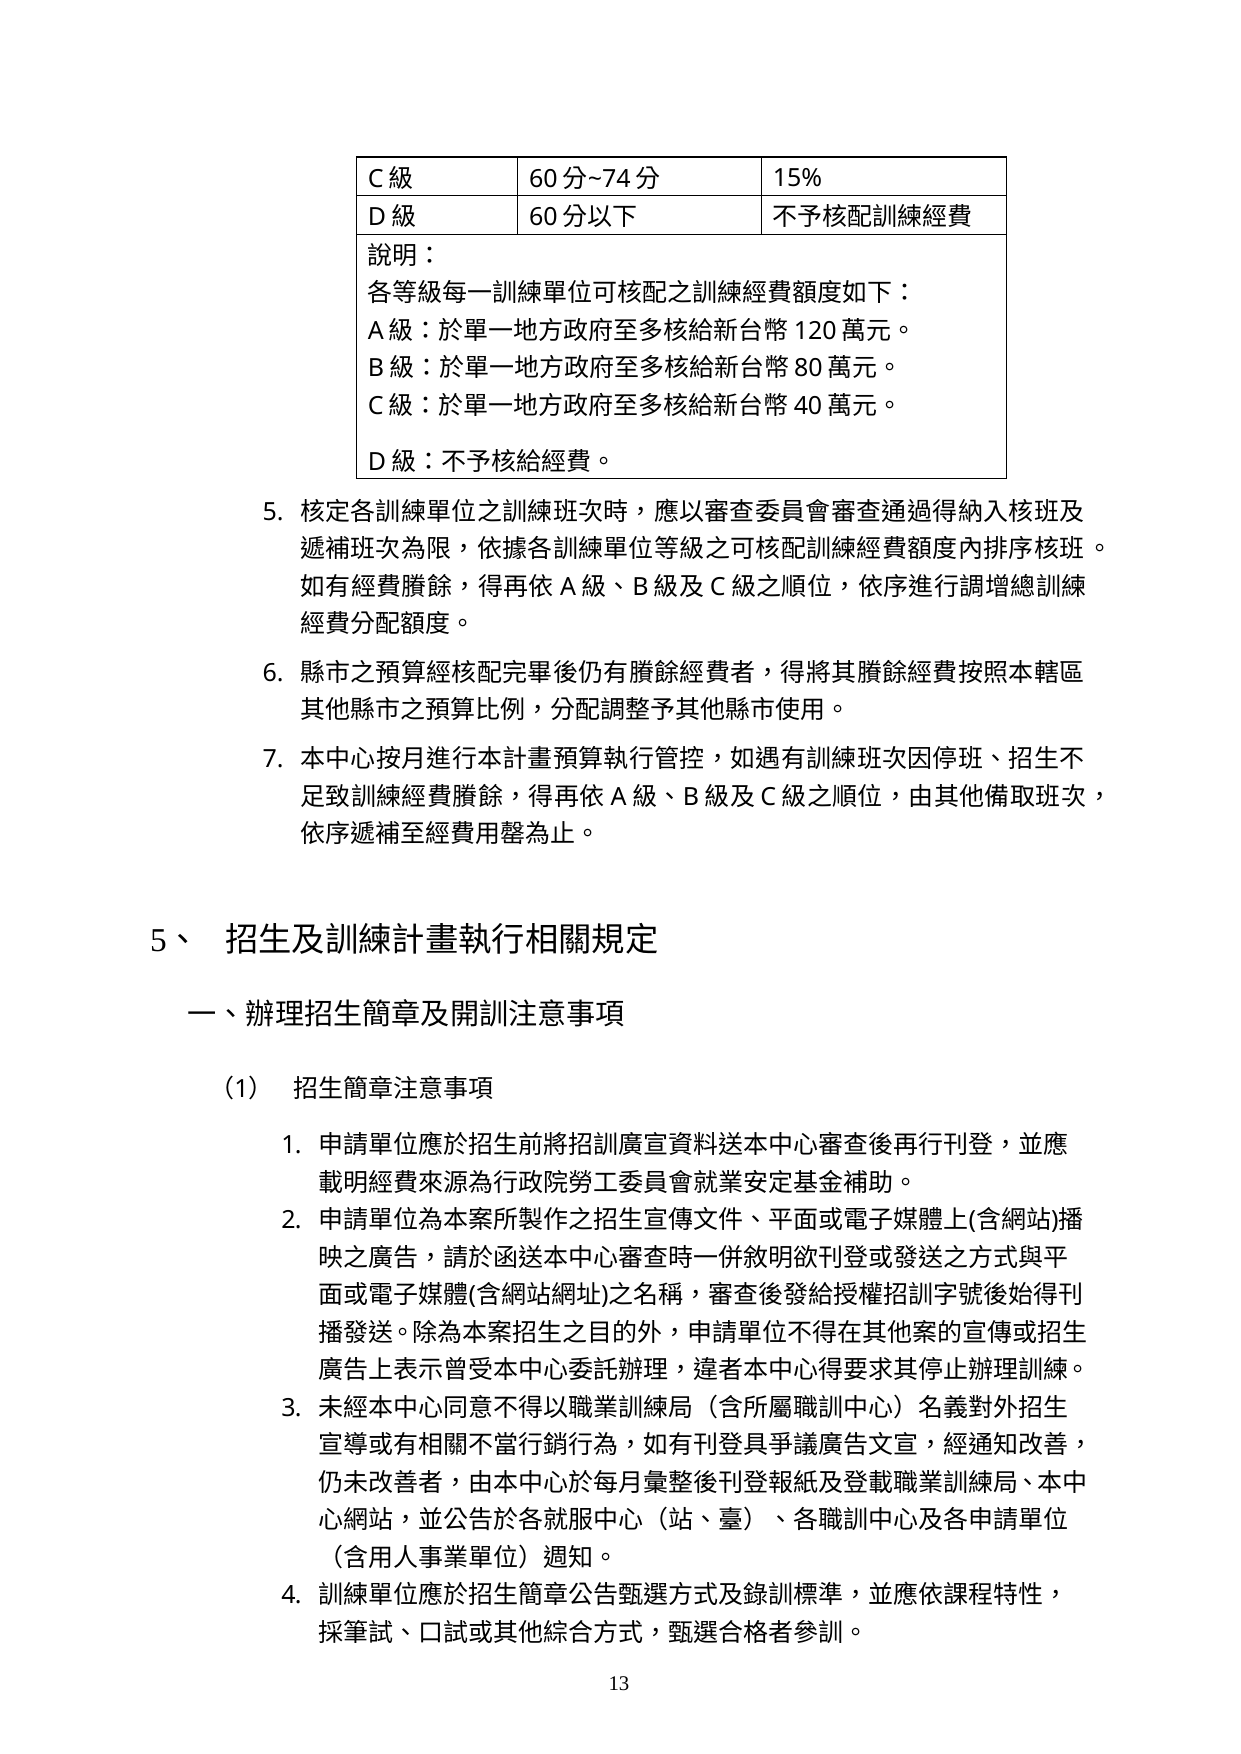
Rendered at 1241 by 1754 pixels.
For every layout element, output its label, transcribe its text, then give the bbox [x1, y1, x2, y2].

subtitle 招生及訓練計畫執行相關規定 [150, 899, 1087, 974]
subtitle 一、辦理招生簡章及開訓注意事項 [187, 974, 1087, 1049]
table_cell 60分~74分 [518, 158, 761, 195]
table_cell D級 [357, 196, 517, 233]
list 未經本中心同意不得以職業訓練局（含所屬職訓中心）名義對外招生宣導或有相關不當行銷行為，如有刊登具爭議廣告文宣，經通知改善，仍未改善者，由本中心於每月彙整後刊登報紙及登載職業訓練局、本中心網站，並公告於各就服中心（站、臺）、各職訓中心及各申請單位（含用人事業單位）週知。 [281, 1387, 1087, 1574]
table_cell 15% [762, 158, 1006, 195]
list 核定各訓練單位之訓練班次時，應以審查委員會審查通過得納入核班及遞補班次為限，依據各訓練單位等級之可核配訓練經費額度內排序核班。如有經費賸餘，得再依A級、B級及C級之順位，依序進行調增總訓練經費分配額度。 [262, 491, 1087, 641]
list 本中心按月進行本計畫預算執行管控，如遇有訓練班次因停班、招生不足致訓練經費賸餘，得再依A級、B級及C級之順位，由其他備取班次，依序遞補至經費用罄為止。 [262, 738, 1087, 851]
table_cell 說明： 各等級每一訓練單位可核配之訓練經費額度如下： A級：於單一地方政府至多核給新台幣120萬元。 B級：於單一地方政府至多核給新台幣80萬元。 C級：於單一地方政府至多核給新台幣40萬元。 D級：不予核給經費。 [357, 235, 1006, 478]
table_cell C級 [357, 158, 517, 195]
table_cell 60分以下 [518, 196, 761, 233]
table_cell 不予核配訓練經費 [762, 196, 1006, 233]
list 縣市之預算經核配完畢後仍有賸餘經費者，得將其賸餘經費按照本轄區其他縣市之預算比例，分配調整予其他縣市使用。 [262, 652, 1087, 727]
list 招生簡章注意事項 [209, 1068, 1087, 1106]
list 申請單位為本案所製作之招生宣傳文件、平面或電子媒體上(含網站)播映之廣告，請於函送本中心審查時一併敘明欲刊登或發送之方式與平面或電子媒體(含網站網址)之名稱，審查後發給授權招訓字號後始得刊播發送。除為本案招生之目的外，申請單位不得在其他案的宣傳或招生廣告上表示曾受本中心委託辦理，違者本中心得要求其停止辦理訓練。 [281, 1199, 1087, 1387]
list 申請單位應於招生前將招訓廣宣資料送本中心審查後再行刊登，並應載明經費來源為行政院勞工委員會就業安定基金補助。 [281, 1124, 1087, 1199]
list 訓練單位應於招生簡章公告甄選方式及錄訓標準，並應依課程特性，採筆試、口試或其他綜合方式，甄選合格者參訓。 [281, 1574, 1087, 1649]
